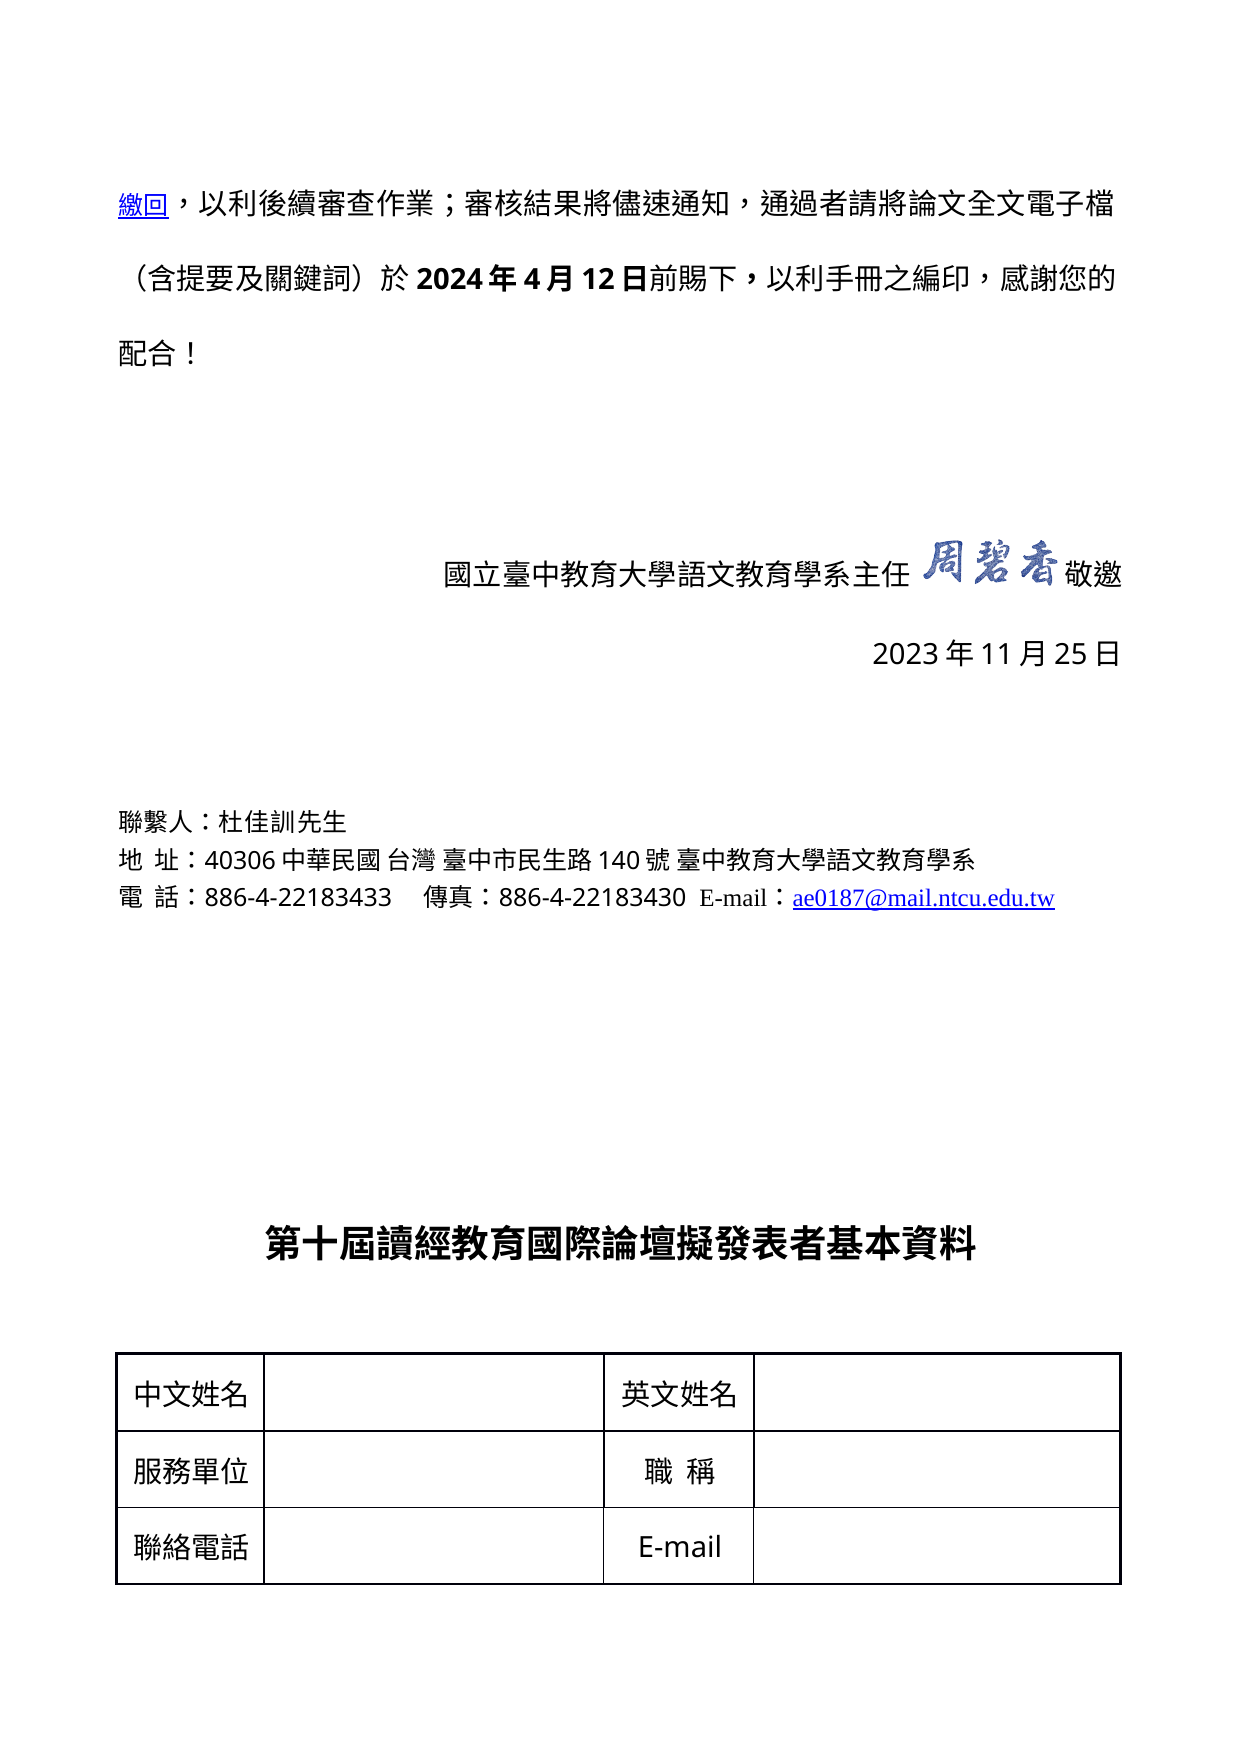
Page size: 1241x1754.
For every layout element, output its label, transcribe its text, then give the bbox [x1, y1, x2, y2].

table_cell [754, 1508, 1119, 1583]
picture [923, 539, 1058, 586]
table_cell 職 稱 [605, 1432, 753, 1507]
table_header 英文姓名 [605, 1355, 753, 1430]
text 第十屆讀經教育國際論壇擬發表者基本資料 [118, 1204, 1122, 1279]
text 地 址：40306中華民國 台灣 臺中市民生路140號 臺中教育大學語文教育學系 [118, 839, 1122, 877]
text 電 話：886-4-22183433 傳真：886-4-22183430 E-mail：ae0187@mail.ntcu.edu.tw [118, 877, 1122, 914]
table_cell 服務單位 [118, 1432, 263, 1507]
text 2023年11月25日 [210, 614, 1122, 689]
table_cell E-mail [604, 1508, 753, 1583]
table_header [265, 1355, 603, 1430]
table_header [755, 1355, 1119, 1430]
text 國立臺中教育大學語文教育學系主任 敬邀 [118, 539, 1122, 614]
table_header 中文姓名 [118, 1355, 263, 1430]
table_cell [265, 1508, 603, 1583]
table_cell 聯絡電話 [118, 1508, 263, 1583]
text 聯繫人：杜佳訓先生 [118, 802, 1122, 839]
text 繳回，以利後續審查作業；審核結果將儘速通知，通過者請將論文全文電子檔（含提要及關鍵詞）於2024年4月12日前賜下，以利手冊之編印，感謝您的配合！ [118, 164, 1117, 389]
table_cell [755, 1432, 1119, 1507]
table_cell [265, 1432, 603, 1507]
